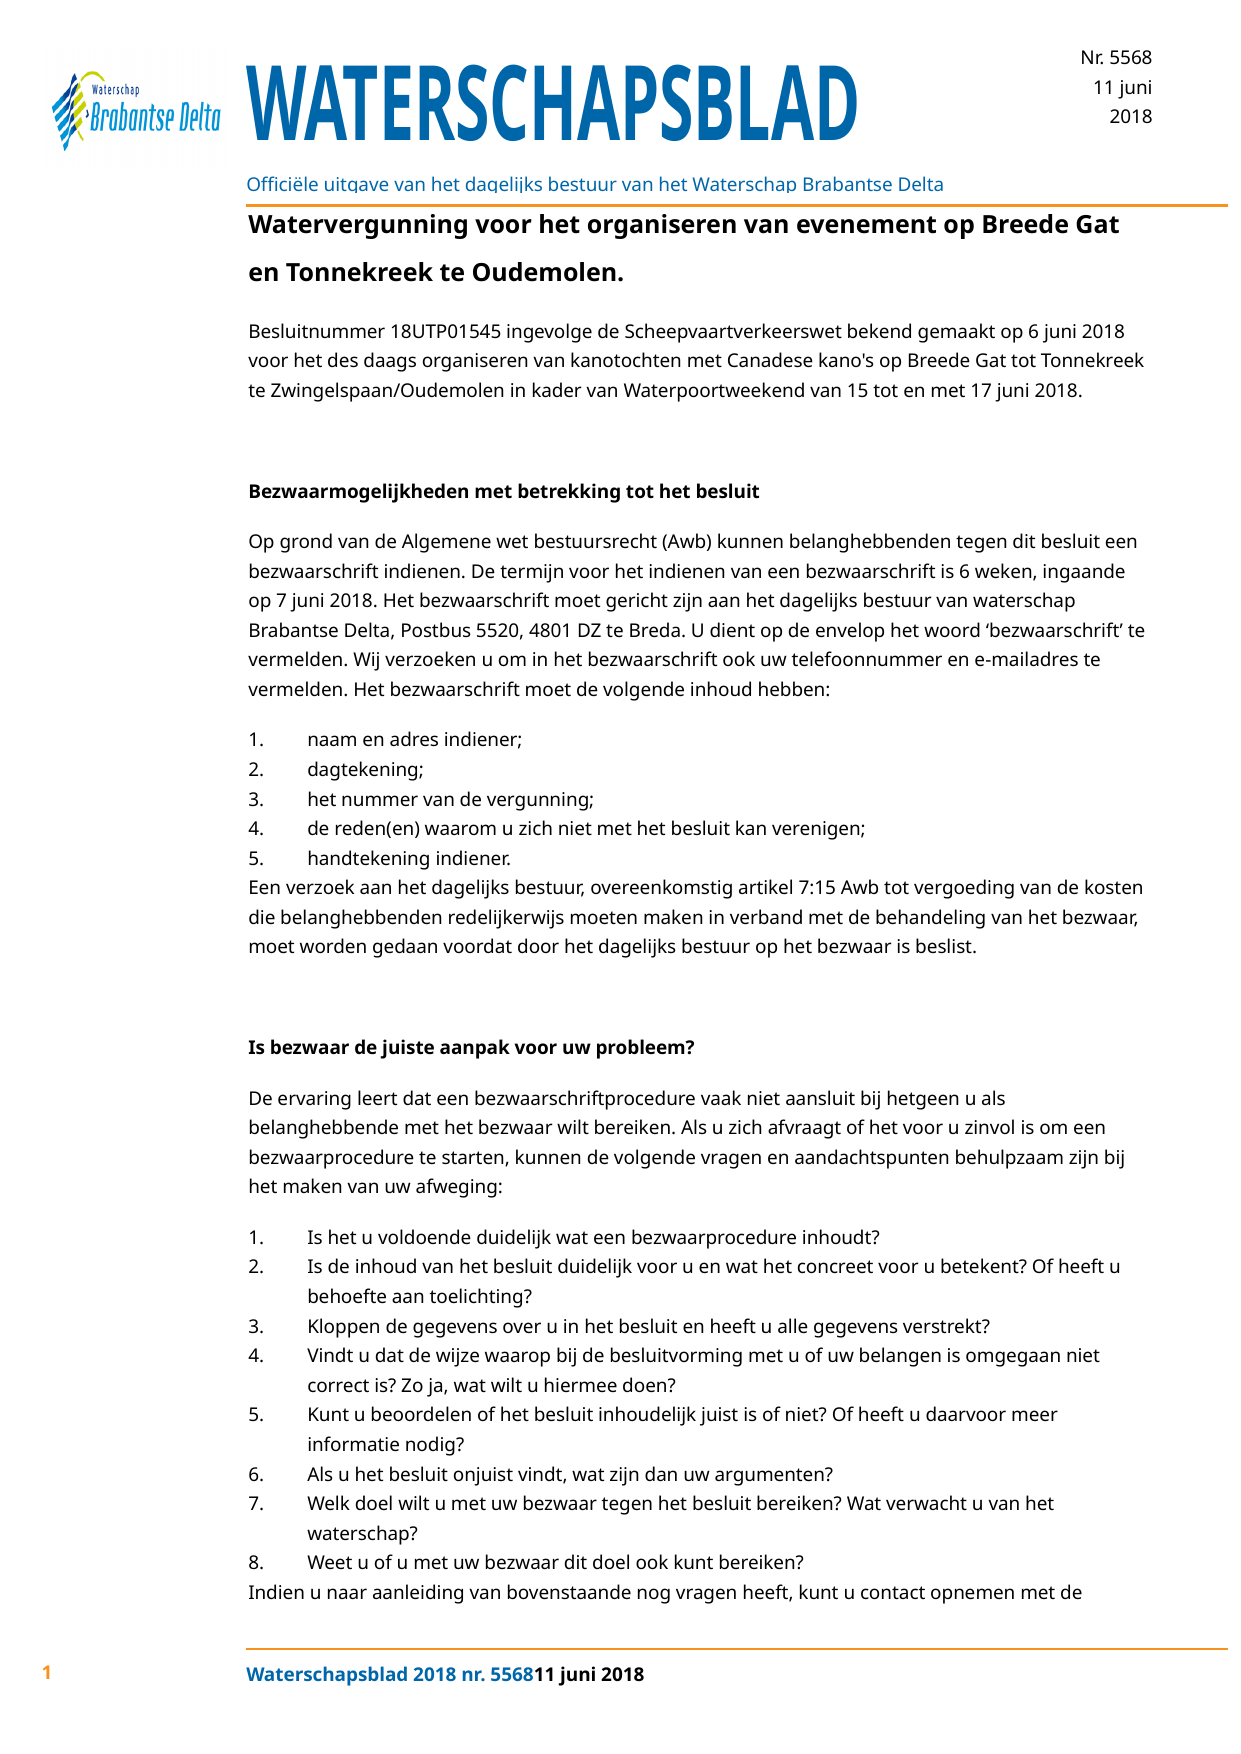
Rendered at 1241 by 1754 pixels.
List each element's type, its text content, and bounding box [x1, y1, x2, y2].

text Is bezwaar de juiste aanpak voor uw probleem? [248, 1034, 1152, 1060]
text Besluitnummer 18UTP01545 ingevolge de Scheepvaartverkeerswet bekend gemaakt op 6 juni 2018 voor het des daags organiseren van kanotochten met Canadese kano's op Breede Gat tot Tonnekreek te Zwingelspaan/Oudemolen in kader van Waterpoortweekend van 15 tot en met 17 juni 2018. [248, 318, 1152, 403]
list Weet u of u met uw bezwaar dit doel ook kunt bereiken? [248, 1549, 1152, 1575]
text De ervaring leert dat een bezwaarschriftprocedure vaak niet aansluit bij hetgeen u als belanghebbende met het bezwaar wilt bereiken. Als u zich afvraagt of het voor u zinvol is om een bezwaarprocedure te starten, kunnen de volgende vragen en aandachtspunten behulpzaam zijn bij het maken van uw afweging: [248, 1085, 1152, 1199]
text Een verzoek aan het dagelijks bestuur, overeenkomstig artikel 7:15 Awb tot vergoeding van de kosten die belanghebbenden redelijkerwijs moeten maken in verband met de behandeling van het bezwaar, moet worden gedaan voordat door het dagelijks bestuur op het bezwaar is beslist. [248, 874, 1152, 959]
list Kloppen de gegevens over u in het besluit en heeft u alle gegevens verstrekt? [248, 1313, 1152, 1339]
text Bezwaarmogelijkheden met betrekking tot het besluit [248, 478, 1152, 504]
list dagtekening; [248, 756, 1152, 782]
text Indien u naar aanleiding van bovenstaande nog vragen heeft, kunt u contact opnemen met de [248, 1579, 1152, 1605]
list Kunt u beoordelen of het besluit inhoudelijk juist is of niet? Of heeft u daarvoor meer informatie nodig? [248, 1402, 1152, 1457]
list Is het u voldoende duidelijk wat een bezwaarprocedure inhoudt? [248, 1224, 1152, 1250]
picture [41, 47, 231, 172]
list Vindt u dat de wijze waarop bij de besluitvorming met u of uw belangen is omgegaan niet correct is? Zo ja, wat wilt u hiermee doen? [248, 1342, 1152, 1398]
list naam en adres indiener; [248, 727, 1152, 752]
list handtekening indiener. [248, 845, 1152, 871]
text Watervergunning voor het organiseren van evenement op Breede Gat en Tonnekreek te Oudemolen. [248, 207, 1152, 288]
text Op grond van de Algemene wet bestuursrecht (Awb) kunnen belanghebbenden tegen dit besluit een bezwaarschrift indienen. De termijn voor het indienen van een bezwaarschrift is 6 weken, ingaande op 7 juni 2018. Het bezwaarschrift moet gericht zijn aan het dagelijks bestuur van waterschap Brabantse Delta, Postbus 5520, 4801 DZ te Breda. U dient op de envelop het woord ‘bezwaarschrift’ te vermelden. Wij verzoeken u om in het bezwaarschrift ook uw telefoonnummer en e‑mailadres te vermelden. Het bezwaarschrift moet de volgende inhoud hebben: [248, 528, 1152, 702]
list Als u het besluit onjuist vindt, wat zijn dan uw argumenten? [248, 1461, 1152, 1487]
list de reden(en) waarom u zich niet met het besluit kan verenigen; [248, 815, 1152, 841]
list Welk doel wilt u met uw bezwaar tegen het besluit bereiken? Wat verwacht u van het waterschap? [248, 1490, 1152, 1546]
list Is de inhoud van het besluit duidelijk voor u en wat het concreet voor u betekent? Of heeft u behoefte aan toelichting? [248, 1254, 1152, 1309]
list het nummer van de vergunning; [248, 786, 1152, 812]
